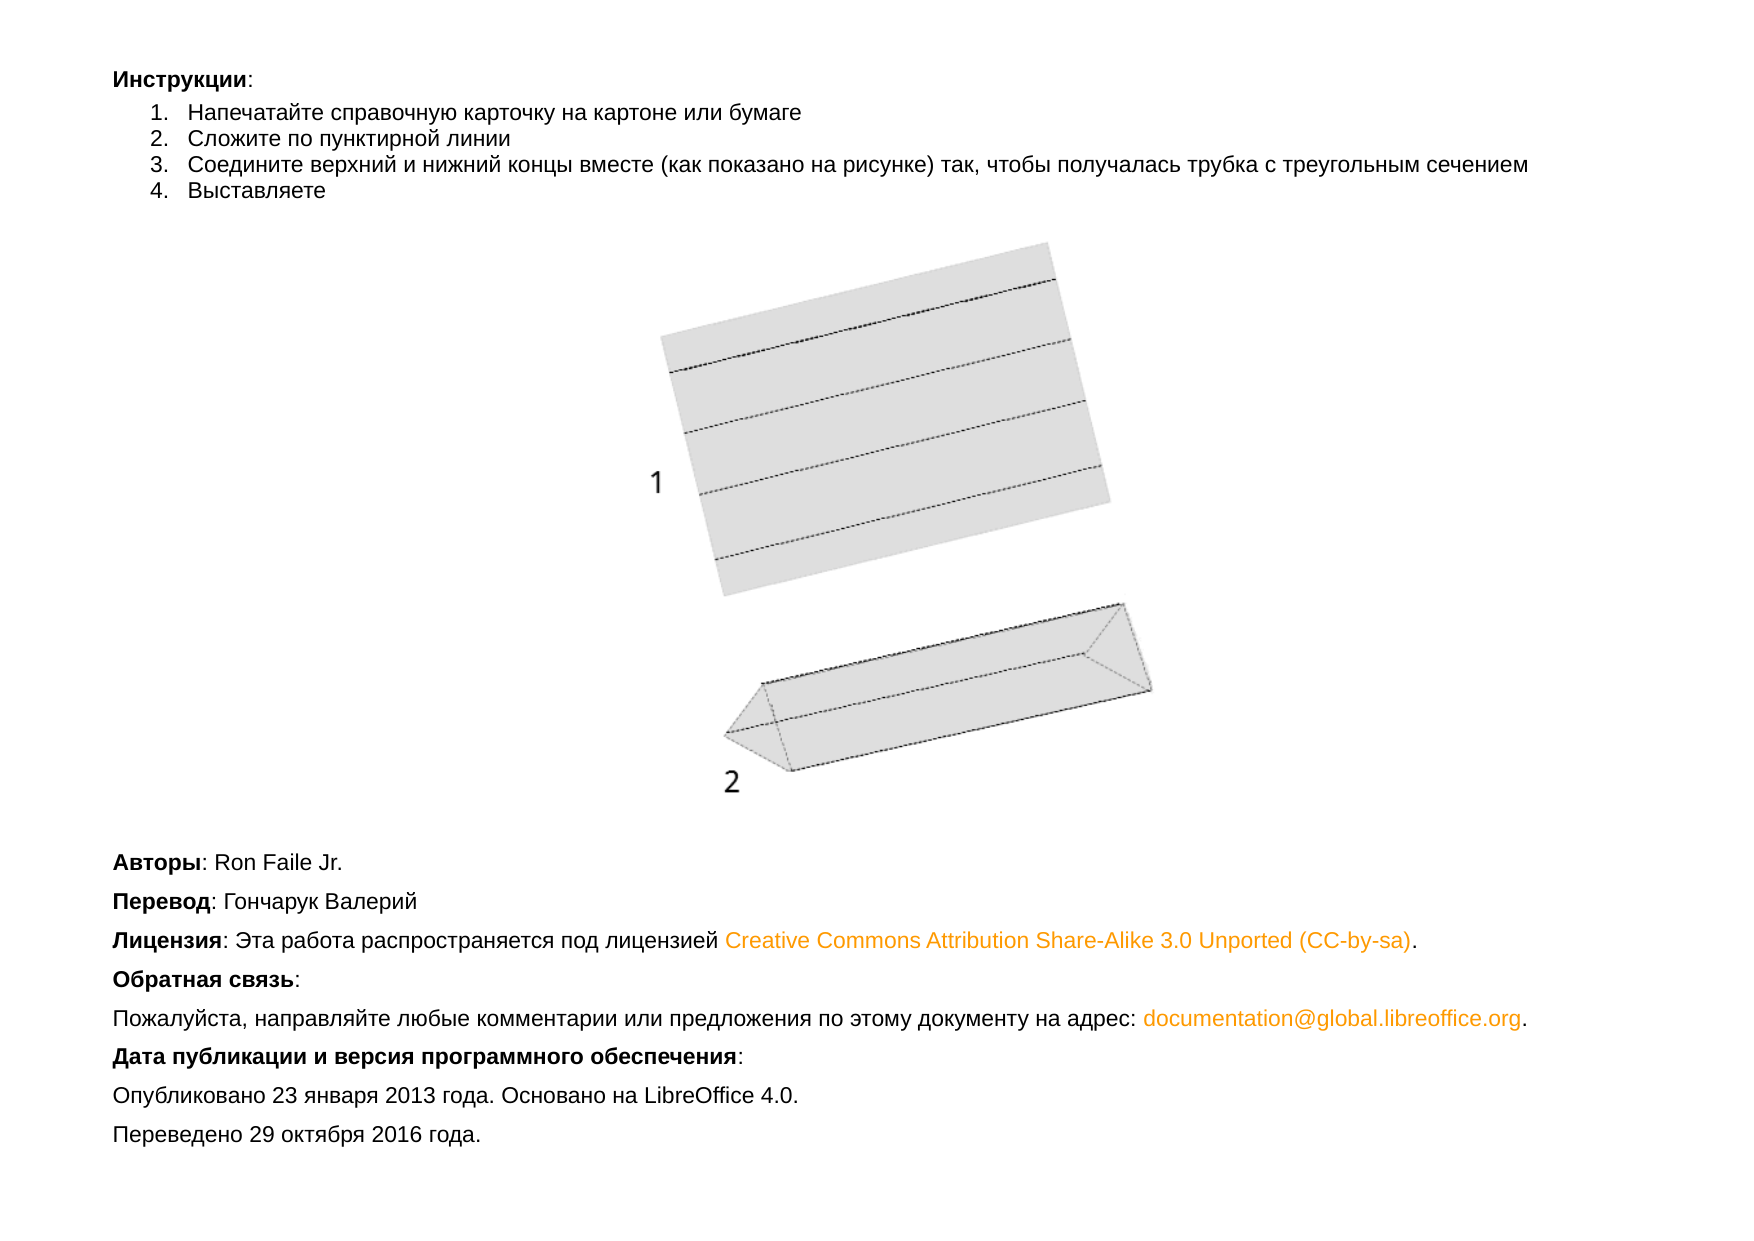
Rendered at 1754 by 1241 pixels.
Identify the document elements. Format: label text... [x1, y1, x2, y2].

list Выставляете [150, 177, 1641, 204]
list Соедините верхний и нижний концы вместе (как показано на рисунке) так, чтобы получалась трубка с треугольным сечением [150, 151, 1641, 177]
text Пожалуйста, направляйте любые комментарии или предложения по этому документу на адрес: documentation@global.libreoffice.org. [112, 1004, 1641, 1031]
list Инструкции: [112, 66, 1641, 92]
text Лицензия: Эта работа распространяется под лицензией Creative Commons Attribution Share-Alike 3.0 Unported (CC-by-sa). [112, 927, 1641, 953]
list Напечатайте справочную карточку на картоне или бумаге [150, 98, 1641, 125]
picture [539, 230, 1215, 817]
text Авторы: Ron Faile Jr. [112, 849, 1641, 875]
text Дата публикации и версия программного обеспечения: [112, 1043, 1641, 1070]
text Обратная связь: [112, 966, 1641, 992]
text Переведено 29 октября 2016 года. [112, 1121, 1641, 1147]
text Опубликовано 23 января 2013 года. Основано на LibreOffice 4.0. [112, 1082, 1641, 1108]
text Перевод: Гончарук Валерий [112, 888, 1641, 914]
list Сложите по пунктирной линии [150, 125, 1641, 151]
